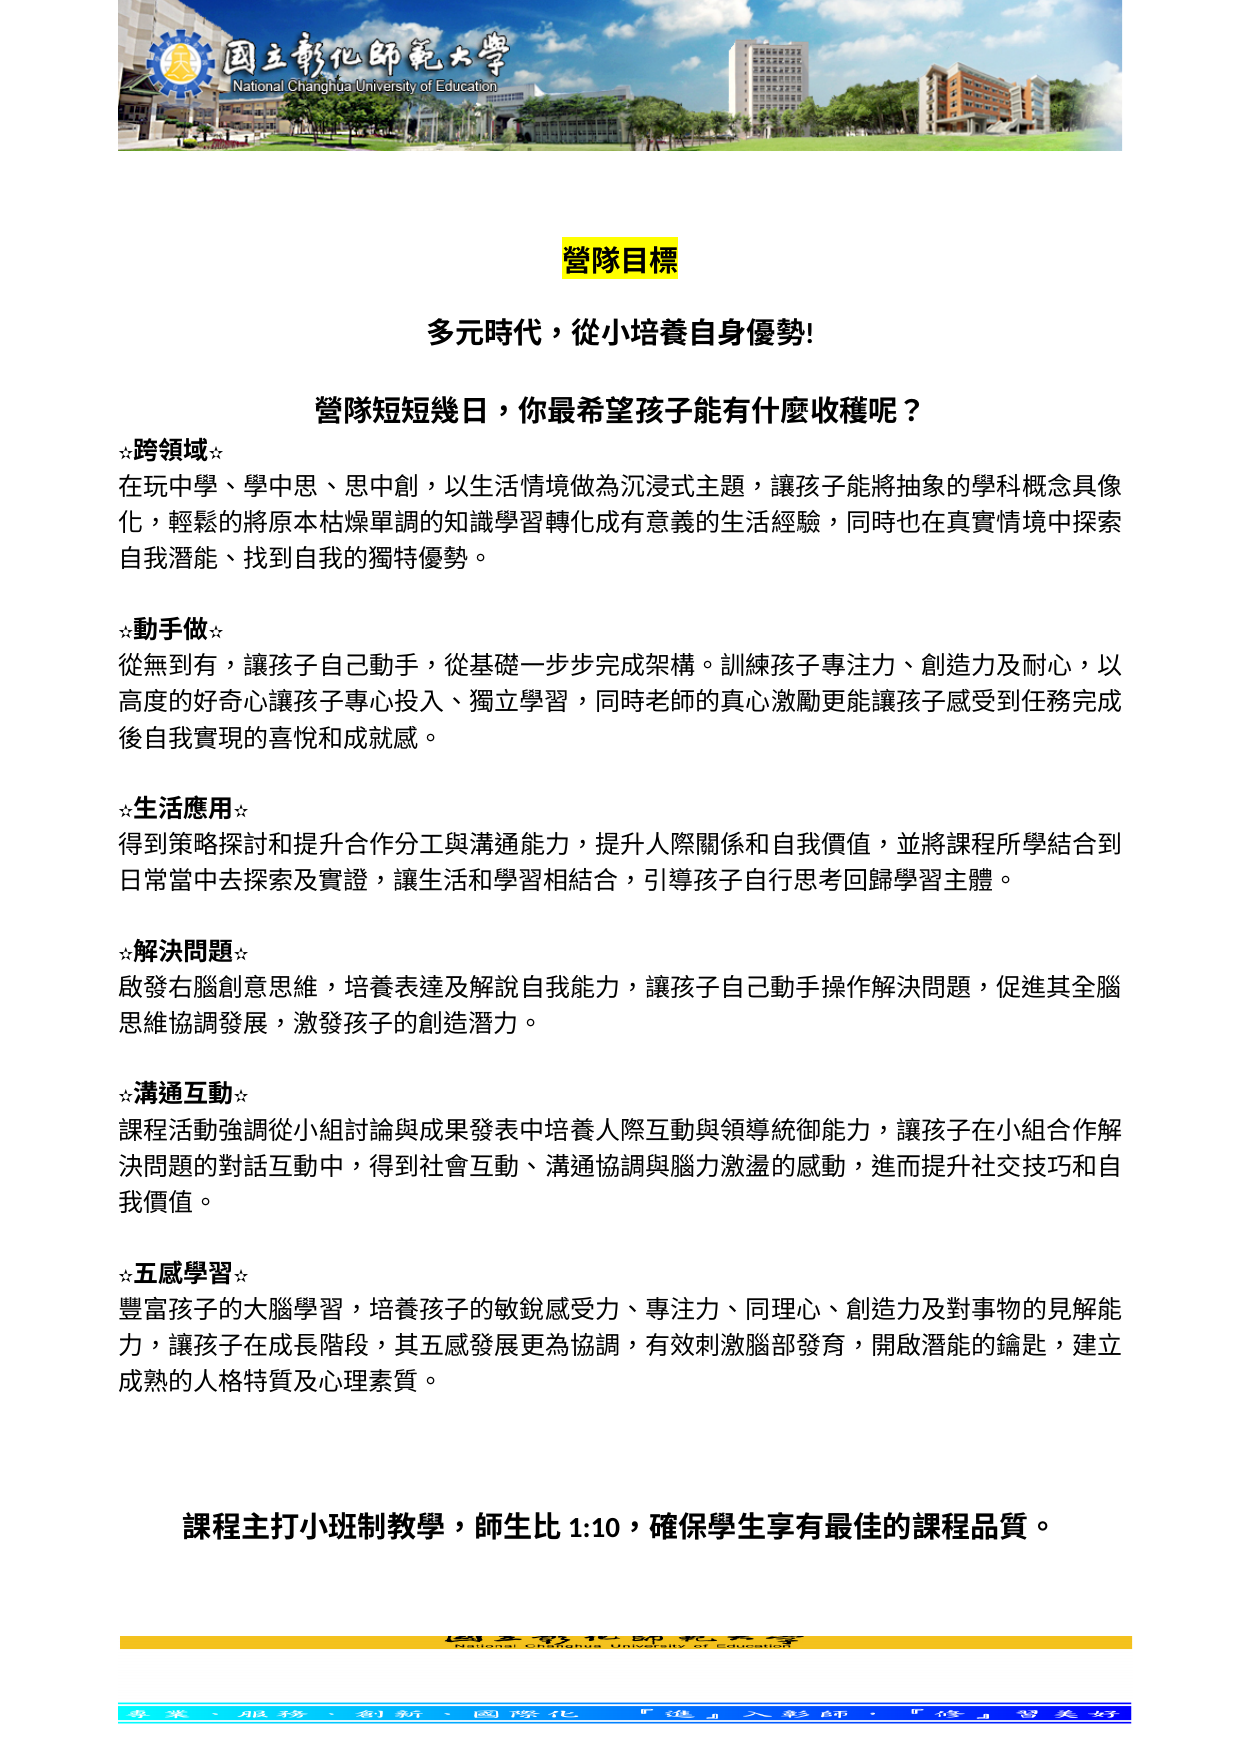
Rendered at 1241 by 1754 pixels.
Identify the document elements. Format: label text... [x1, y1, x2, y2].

text ✫動手做✫ [118, 609, 1122, 646]
text ✫生活應用✫ [118, 788, 1122, 824]
text 營隊目標 [118, 237, 1122, 279]
text 多元時代，從小培養自身優勢! [118, 310, 1122, 352]
text 營隊短短幾日，你最希望孩子能有什麼收穫呢？ [118, 388, 1122, 430]
text 從無到有，讓孩子自己動手，從基礎一步步完成架構。訓練孩子專注力、創造力及耐心，以高度的好奇心讓孩子專心投入、獨立學習，同時老師的真心激勵更能讓孩子感受到任務完成後自我實現的喜悅和成就感。 [118, 646, 1122, 754]
text ✫跨領域✫ [118, 430, 1122, 466]
text 得到策略探討和提升合作分工與溝通能力，提升人際關係和自我價值，並將課程所學結合到日常當中去探索及實證，讓生活和學習相結合，引導孩子自行思考回歸學習主體。 [118, 824, 1122, 897]
text ✫溝通互動✫ [118, 1074, 1122, 1110]
text 課程主打小班制教學，師生比1:10，確保學生享有最佳的課程品質。 [118, 1503, 1122, 1546]
text 課程活動強調從小組討論與成果發表中培養人際互動與領導統御能力，讓孩子在小組合作解決問題的對話互動中，得到社會互動、溝通協調與腦力激盪的感動，進而提升社交技巧和自我價值。 [118, 1110, 1122, 1219]
text 啟發右腦創意思維，培養表達及解說自我能力，讓孩子自己動手操作解決問題，促進其全腦思維協調發展，激發孩子的創造潛力。 [118, 967, 1122, 1040]
text ✫解決問題✫ [118, 931, 1122, 967]
text 在玩中學、學中思、思中創，以生活情境做為沉浸式主題，讓孩子能將抽象的學科概念具像化，輕鬆的將原本枯燥單調的知識學習轉化成有意義的生活經驗，同時也在真實情境中探索自我潛能、找到自我的獨特優勢。 [118, 466, 1122, 575]
text 豐富孩子的大腦學習，培養孩子的敏銳感受力、專注力、同理心、創造力及對事物的見解能力，讓孩子在成長階段，其五感發展更為協調，有效刺激腦部發育，開啟潛能的鑰匙，建立成熟的人格特質及心理素質。 [118, 1289, 1122, 1398]
text ✫五感學習✫ [118, 1253, 1122, 1289]
